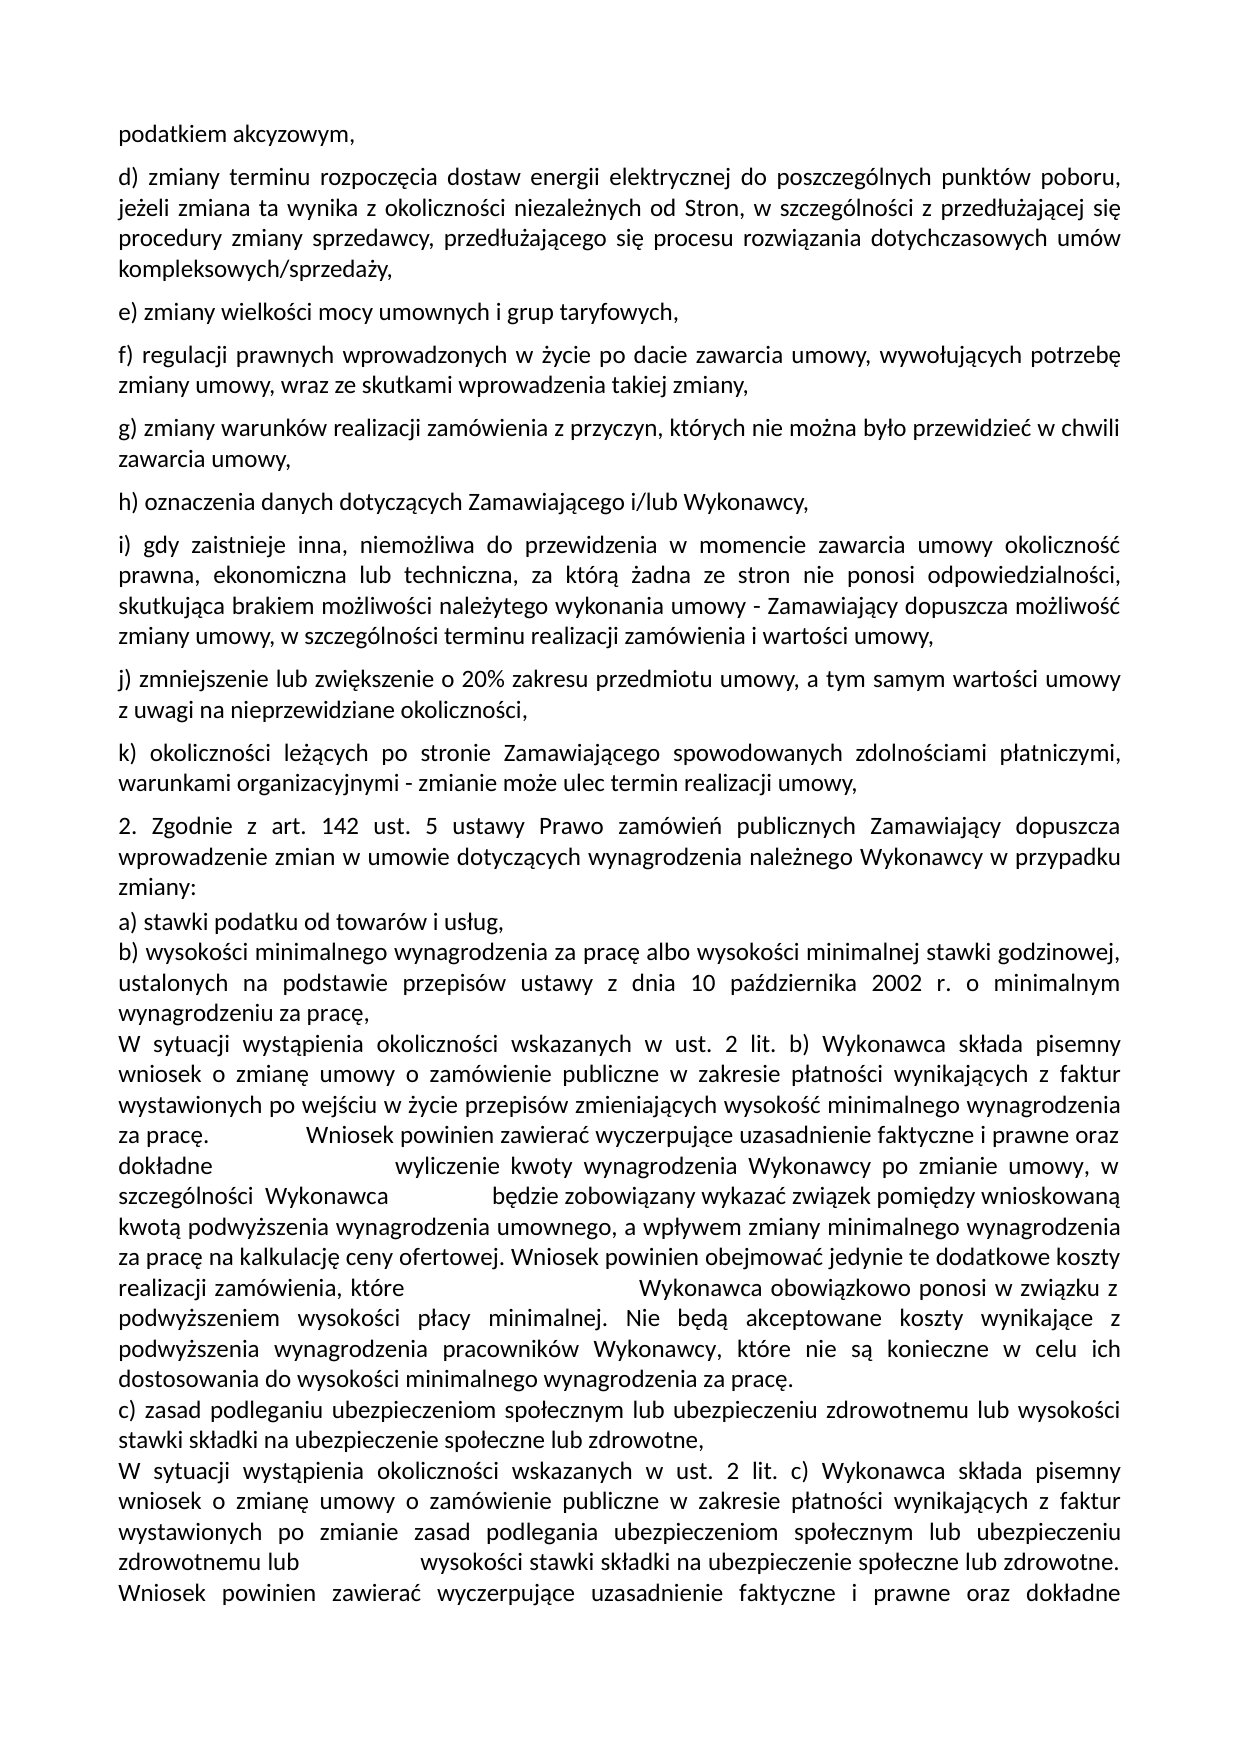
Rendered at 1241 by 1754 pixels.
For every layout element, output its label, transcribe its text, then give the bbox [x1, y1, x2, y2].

text podatkiem akcyzowym, [118, 118, 1122, 149]
text h) oznaczenia danych dotyczących Zamawiającego i/lub Wykonawcy, [118, 486, 1122, 516]
text g) zmiany warunków realizacji zamówienia z przyczyn, których nie można było przewidzieć w chwili zawarcia umowy, [118, 412, 1122, 473]
text W sytuacji wystąpienia okoliczności wskazanych w ust. 2 lit. b) Wykonawca składa pisemny wniosek o zmianę umowy o zamówienie publiczne w zakresie płatności wynikających z faktur wystawionych po wejściu w życie przepisów zmieniających wysokość minimalnego wynagrodzenia za pracę. Wniosek powinien zawierać wyczerpujące uzasadnienie faktyczne i prawne oraz dokładne wyliczenie kwoty wynagrodzenia Wykonawcy po zmianie umowy, w szczególności Wykonawca będzie zobowiązany wykazać związek pomiędzy wnioskowaną kwotą podwyższenia wynagrodzenia umownego, a wpływem zmiany minimalnego wynagrodzenia za pracę na kalkulację ceny ofertowej. Wniosek powinien obejmować jedynie te dodatkowe koszty realizacji zamówienia, które Wykonawca obowiązkowo ponosi w związku z podwyższeniem wysokości płacy minimalnej. Nie będą akceptowane koszty wynikające z podwyższenia wynagrodzenia pracowników Wykonawcy, które nie są konieczne w celu ich dostosowania do wysokości minimalnego wynagrodzenia za pracę. [118, 1028, 1122, 1394]
text a) stawki podatku od towarów i usług, [118, 906, 1122, 936]
text e) zmiany wielkości mocy umownych i grup taryfowych, [118, 296, 1122, 326]
text f) regulacji prawnych wprowadzonych w życie po dacie zawarcia umowy, wywołujących potrzebę zmiany umowy, wraz ze skutkami wprowadzenia takiej zmiany, [118, 339, 1122, 400]
text k) okoliczności leżących po stronie Zamawiającego spowodowanych zdolnościami płatniczymi, warunkami organizacyjnymi - zmianie może ulec termin realizacji umowy, [118, 737, 1122, 798]
text i) gdy zaistnieje inna, niemożliwa do przewidzenia w momencie zawarcia umowy okoliczność prawna, ekonomiczna lub techniczna, za którą żadna ze stron nie ponosi odpowiedzialności, skutkująca brakiem możliwości należytego wykonania umowy - Zamawiający dopuszcza możliwość zmiany umowy, w szczególności terminu realizacji zamówienia i wartości umowy, [118, 529, 1122, 651]
text 2. Zgodnie z art. 142 ust. 5 ustawy Prawo zamówień publicznych Zamawiający dopuszcza wprowadzenie zmian w umowie dotyczących wynagrodzenia należnego Wykonawcy w przypadku zmiany: [118, 811, 1122, 902]
text d) zmiany terminu rozpoczęcia dostaw energii elektrycznej do poszczególnych punktów poboru, jeżeli zmiana ta wynika z okoliczności niezależnych od Stron, w szczególności z przedłużającej się procedury zmiany sprzedawcy, przedłużającego się procesu rozwiązania dotychczasowych umów kompleksowych/sprzedaży, [118, 161, 1122, 283]
text b) wysokości minimalnego wynagrodzenia za pracę albo wysokości minimalnej stawki godzinowej, ustalonych na podstawie przepisów ustawy z dnia 10 października 2002 r. o minimalnym wynagrodzeniu za pracę, [118, 936, 1122, 1028]
text j) zmniejszenie lub zwiększenie o 20% zakresu przedmiotu umowy, a tym samym wartości umowy z uwagi na nieprzewidziane okoliczności, [118, 663, 1122, 724]
text c) zasad podleganiu ubezpieczeniom społecznym lub ubezpieczeniu zdrowotnemu lub wysokości stawki składki na ubezpieczenie społeczne lub zdrowotne, [118, 1394, 1122, 1455]
text W sytuacji wystąpienia okoliczności wskazanych w ust. 2 lit. c) Wykonawca składa pisemny wniosek o zmianę umowy o zamówienie publiczne w zakresie płatności wynikających z faktur wystawionych po zmianie zasad podlegania ubezpieczeniom społecznym lub ubezpieczeniu zdrowotnemu lub wysokości stawki składki na ubezpieczenie społeczne lub zdrowotne. Wniosek powinien zawierać wyczerpujące uzasadnienie faktyczne i prawne oraz dokładne [118, 1455, 1122, 1608]
